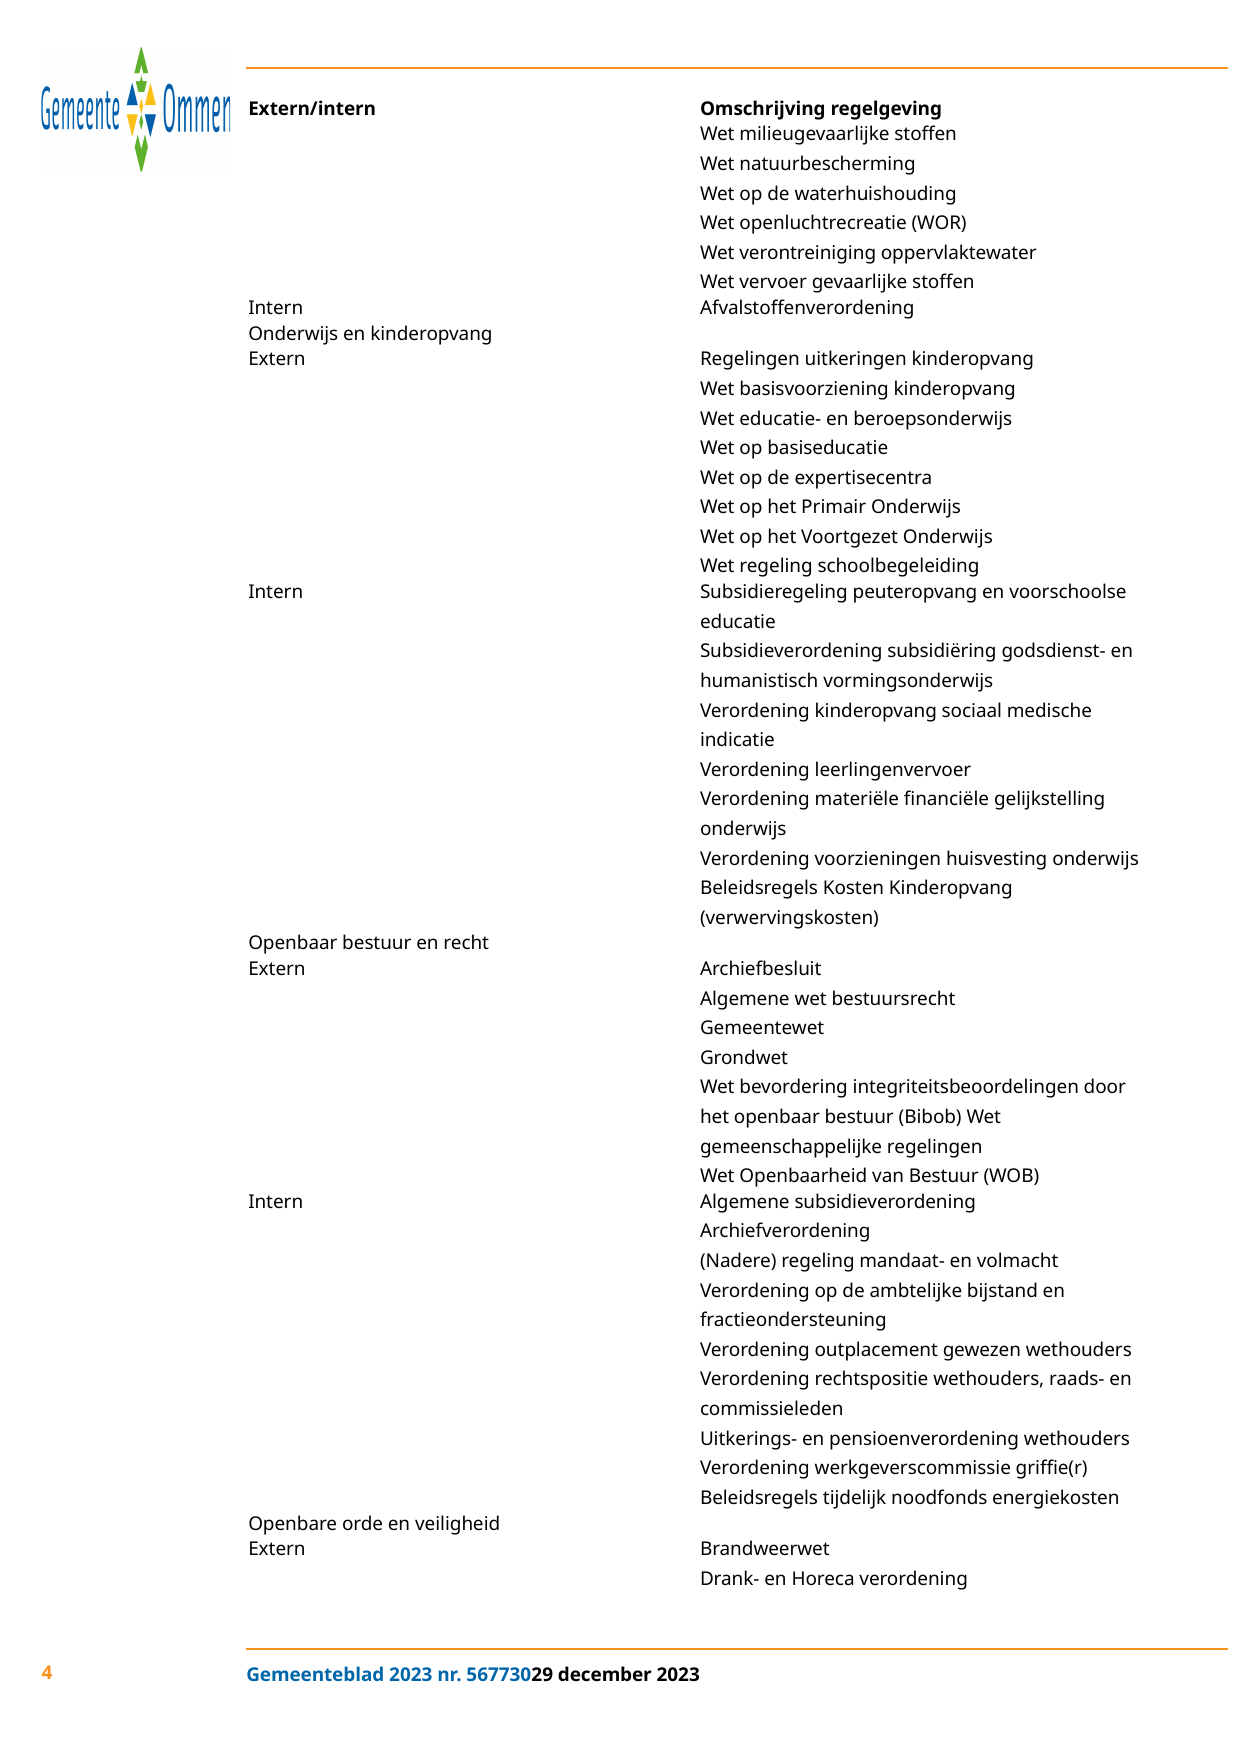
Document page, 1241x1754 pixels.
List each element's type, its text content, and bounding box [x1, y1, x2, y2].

table_header Extern/intern [248, 95, 700, 121]
table_cell Subsidieregeling peuteropvang en voorschoolse educatie Subsidieverordening subsidiëring godsdienst- en humanistisch vormingsonderwijs Verordening kinderopvang sociaal medische indicatie Verordening leerlingenvervoer Verordening materiële financiële gelijkstelling onderwijs Verordening voorzieningen huisvesting onderwijs Beleidsregels Kosten Kinderopvang (verwervingskosten) [700, 579, 1152, 929]
table_cell Onderwijs en kinderopvang [248, 320, 1152, 346]
table_cell Algemene subsidieverordening Archiefverordening (Nadere) regeling mandaat- en volmacht Verordening op de ambtelijke bijstand en fractieondersteuning Verordening outplacement gewezen wethouders Verordening rechtspositie wethouders, raads- en commissieleden Uitkerings- en pensioenverordening wethouders Verordening werkgeverscommissie griffie(r) Beleidsregels tijdelijk noodfonds energiekosten [700, 1188, 1152, 1510]
table_cell Openbaar bestuur en recht [248, 930, 1152, 955]
table_header Omschrijving regelgeving [700, 95, 1152, 121]
table_cell Intern [248, 579, 700, 929]
table_cell Intern [248, 294, 700, 320]
picture [41, 47, 231, 172]
table_cell Wet milieugevaarlijke stoffen Wet natuurbescherming Wet op de waterhuishouding Wet openluchtrecreatie (WOR) Wet verontreiniging oppervlaktewater Wet vervoer gevaarlijke stoffen [700, 121, 1152, 294]
table_cell Extern [248, 1535, 700, 1591]
table_cell Brandweerwet Drank- en Horeca verordening [700, 1535, 1152, 1591]
table_cell Intern [248, 1188, 700, 1510]
table_cell Extern [248, 955, 700, 1188]
table_cell Regelingen uitkeringen kinderopvang Wet basisvoorziening kinderopvang Wet educatie- en beroepsonderwijs Wet op basiseducatie Wet op de expertisecentra Wet op het Primair Onderwijs Wet op het Voortgezet Onderwijs Wet regeling schoolbegeleiding [700, 346, 1152, 578]
table_cell Openbare orde en veiligheid [248, 1510, 1152, 1535]
table_cell Afvalstoffenverordening [700, 294, 1152, 320]
table_cell Extern [248, 346, 700, 578]
table_cell [248, 121, 700, 294]
table_cell Archiefbesluit Algemene wet bestuursrecht Gemeentewet Grondwet Wet bevordering integriteitsbeoordelingen door het openbaar bestuur (Bibob) Wet gemeenschappelijke regelingen Wet Openbaarheid van Bestuur (WOB) [700, 955, 1152, 1188]
